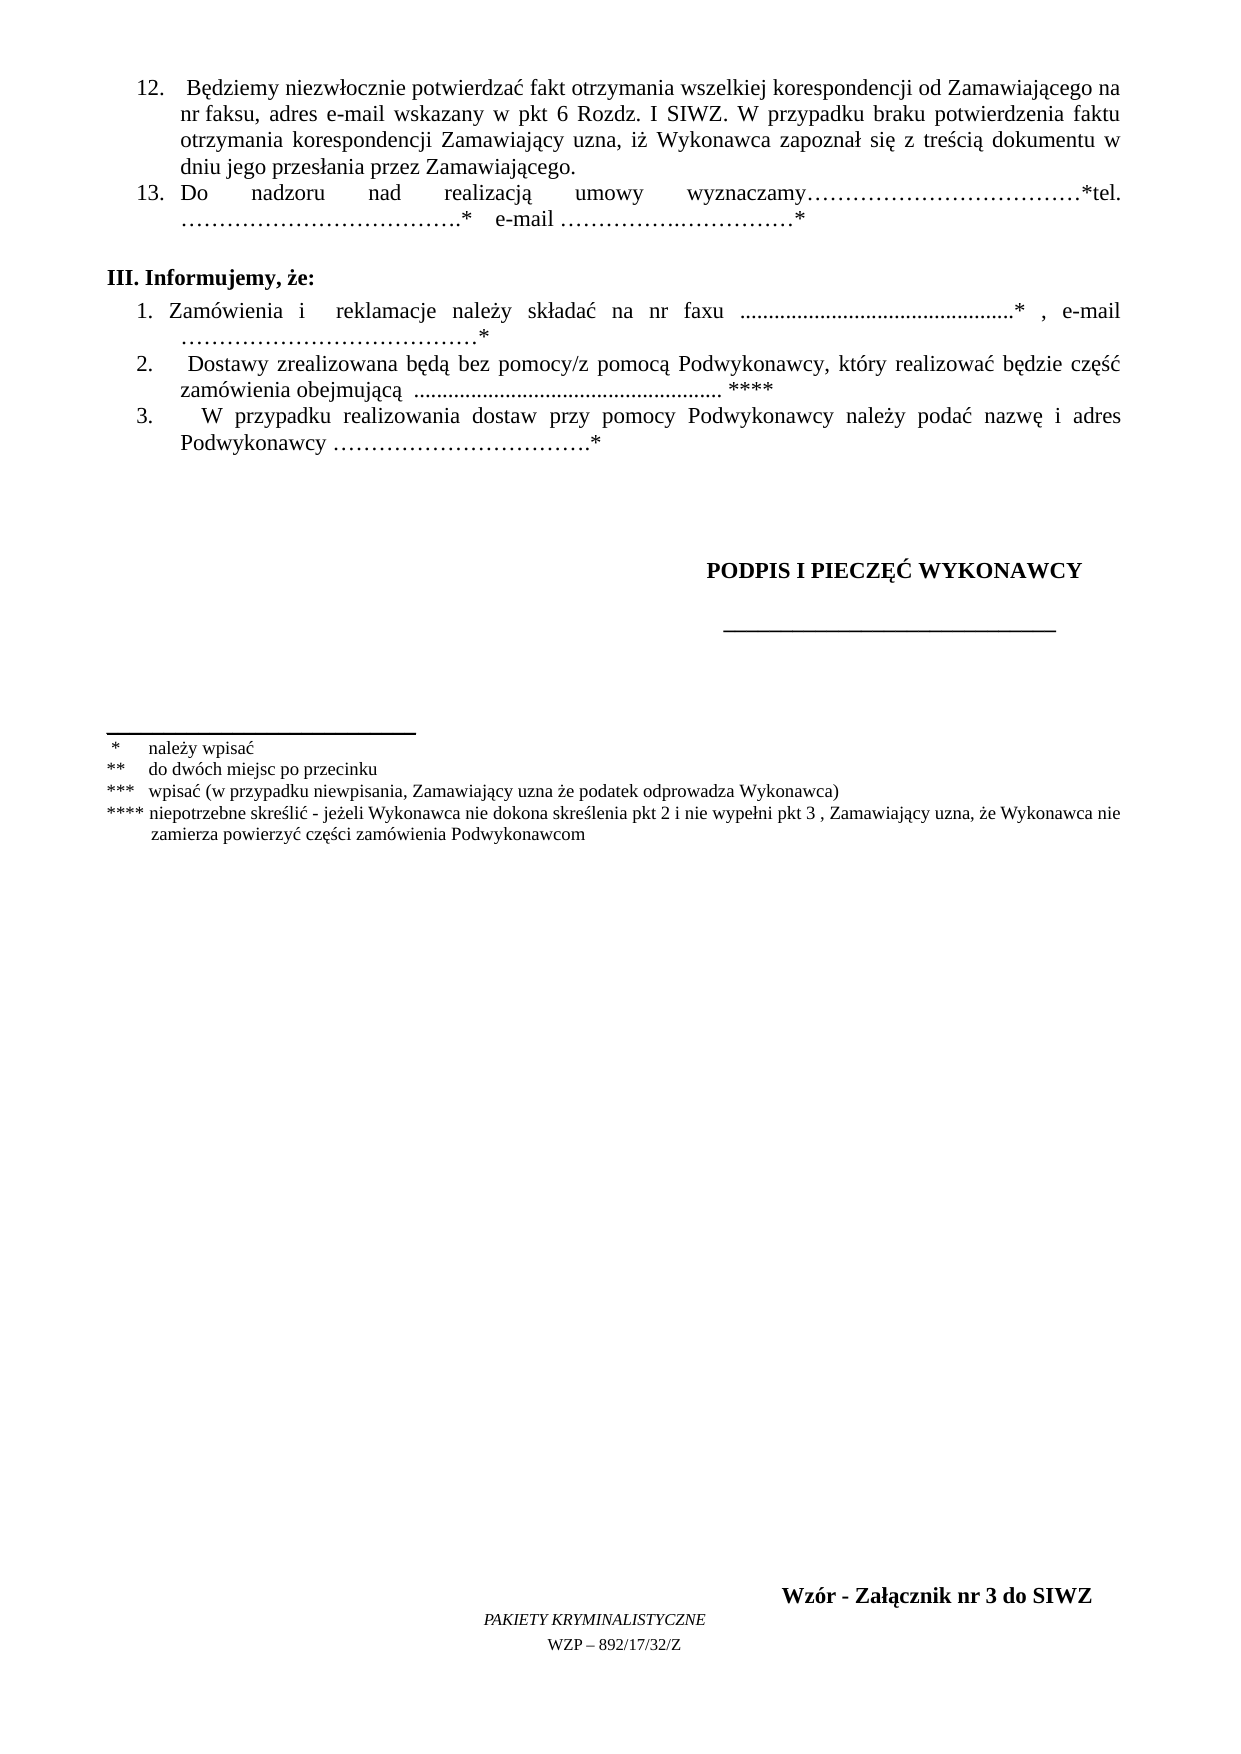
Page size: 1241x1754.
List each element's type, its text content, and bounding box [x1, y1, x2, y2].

text PODPIS I PIECZĘĆ WYKONAWCY [706, 557, 1122, 584]
list Będziemy niezwłocznie potwierdzać fakt otrzymania wszelkiej korespondencji od Zamawiającego na nr faksu, adres e-mail wskazany w pkt 6 Rozdz. I SIWZ. W przypadku braku potwierdzenia faktu otrzymania korespondencji Zamawiający uzna, iż Wykonawca zapoznał się z treścią dokumentu w dniu jego przesłania przez Zamawiającego. [136, 74, 1122, 179]
text _____________________________ [106, 608, 1122, 635]
text ___________________________ [106, 710, 1122, 737]
text *** wpisać (w przypadku niewpisania, Zamawiający uzna że podatek odprowadza Wykonawca) [106, 780, 1122, 801]
text ** do dwóch miejsc po przecinku [106, 758, 1122, 780]
text 2. Dostawy zrealizowana będą bez pomocy/z pomocą Podwykonawcy, który realizować będzie część zamówienia obejmującą ...................................................... **** [136, 350, 1122, 402]
text III. Informujemy, że: [107, 264, 1122, 291]
text **** niepotrzebne skreślić - jeżeli Wykonawca nie dokona skreślenia pkt 2 i nie wypełni pkt 3 , Zamawiający uzna, że Wykonawca nie zamierza powierzyć części zamówienia Podwykonawcom [106, 801, 1122, 845]
text 1. Zamówienia i reklamacje należy składać na nr faxu ................................................* , e-mail …………………………………* [136, 297, 1122, 350]
list Do nadzoru nad realizacją umowy wyznaczamy………………………………*tel. ……………………………….* e-mail …………….……………* [136, 179, 1122, 232]
text Wzór - Załącznik nr 3 do SIWZ [781, 1583, 1122, 1609]
text * należy wpisać [106, 737, 1122, 758]
text 3. W przypadku realizowania dostaw przy pomocy Podwykonawcy należy podać nazwę i adres Podwykonawcy …………………………….* [136, 402, 1122, 455]
